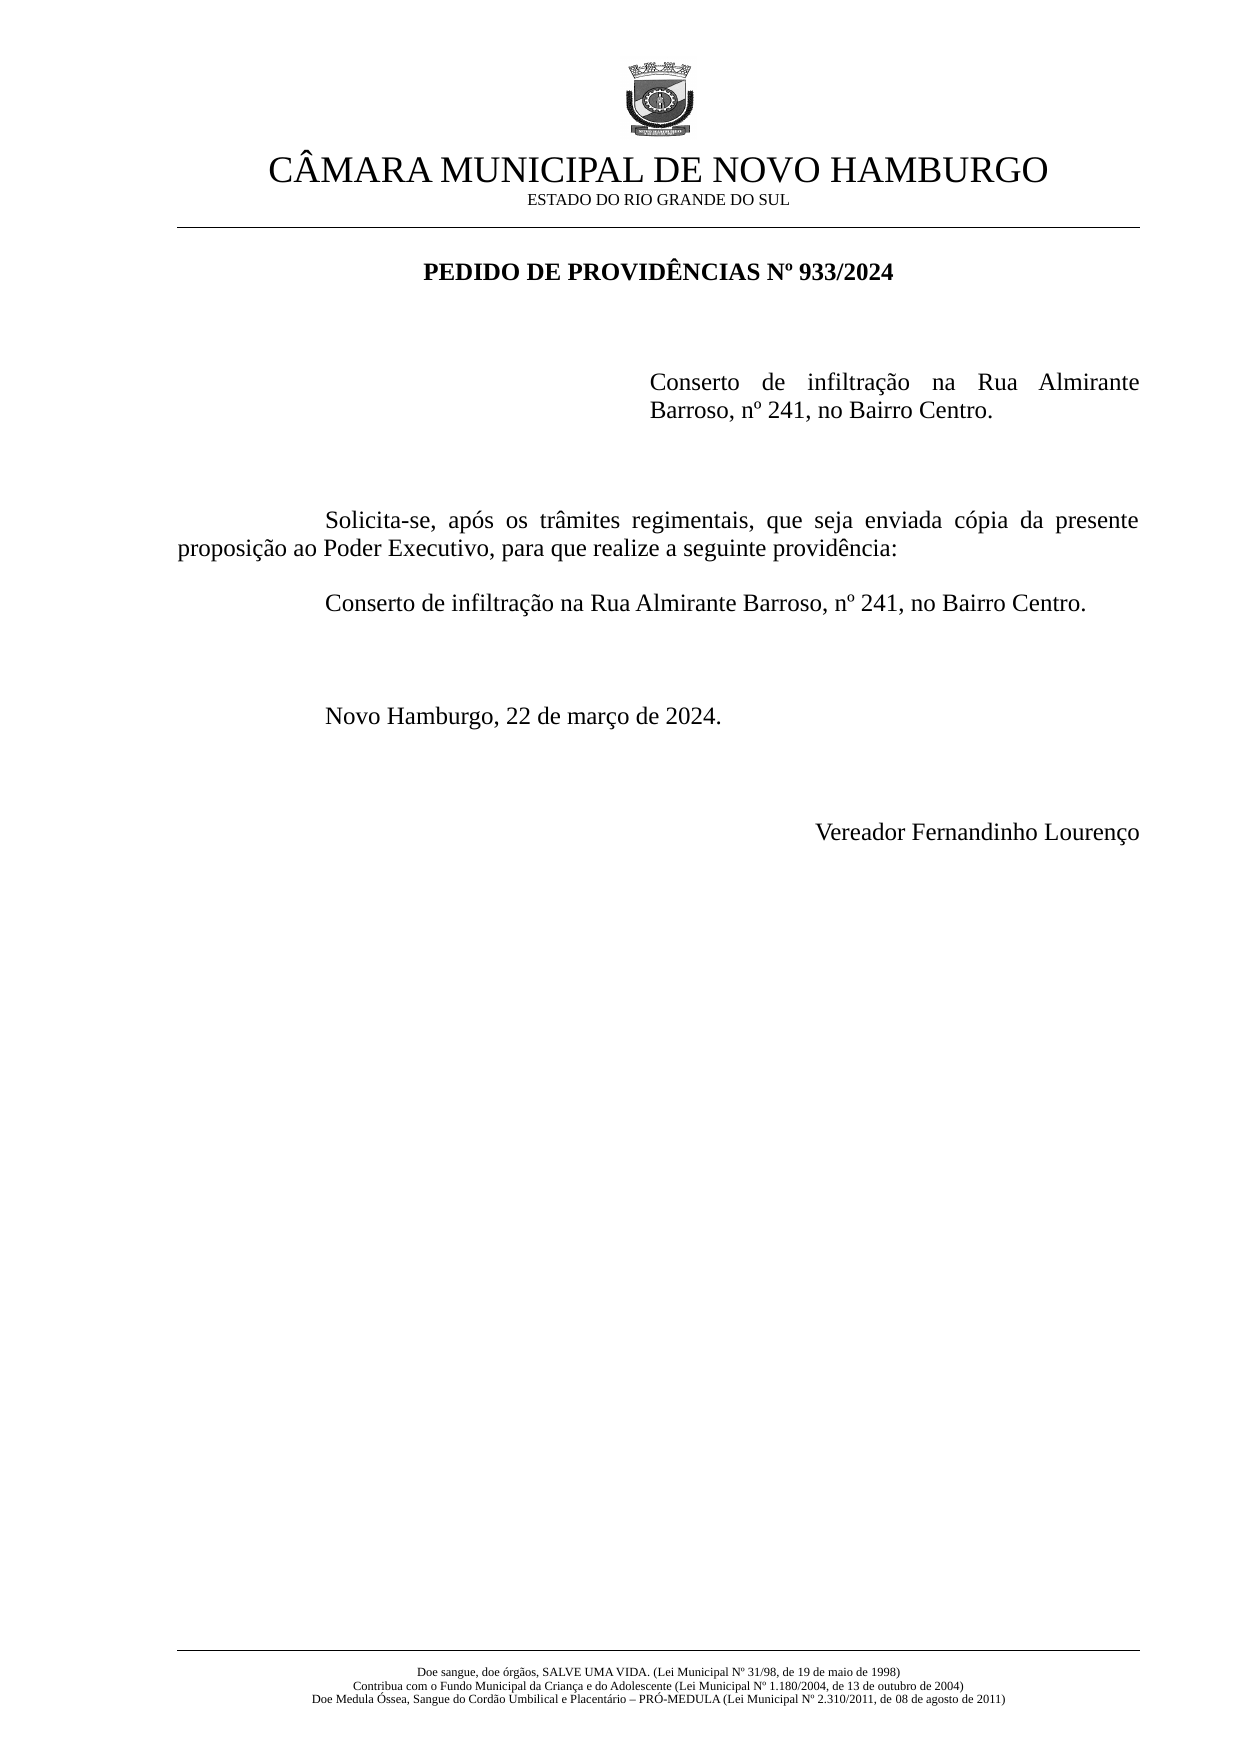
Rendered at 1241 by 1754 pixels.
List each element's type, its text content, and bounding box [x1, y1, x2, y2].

text Vereador Fernandinho Lourenço [649, 818, 1140, 846]
list Conserto de infiltração na Rua Almirante Barroso, nº 241, no Bairro Centro. [177, 589, 1140, 617]
text PEDIDO DE PROVIDÊNCIAS Nº 933/2024 [177, 258, 1140, 285]
text Solicita-se, após os trâmites regimentais, que seja enviada cópia da presente proposição ao Poder Executivo, para que realize a seguinte providência: [177, 506, 1140, 562]
text Novo Hamburgo, 22 de março de 2024. [177, 702, 1140, 730]
list Conserto de infiltração na Rua Almirante Barroso, nº 241, no Bairro Centro. [614, 368, 1140, 423]
